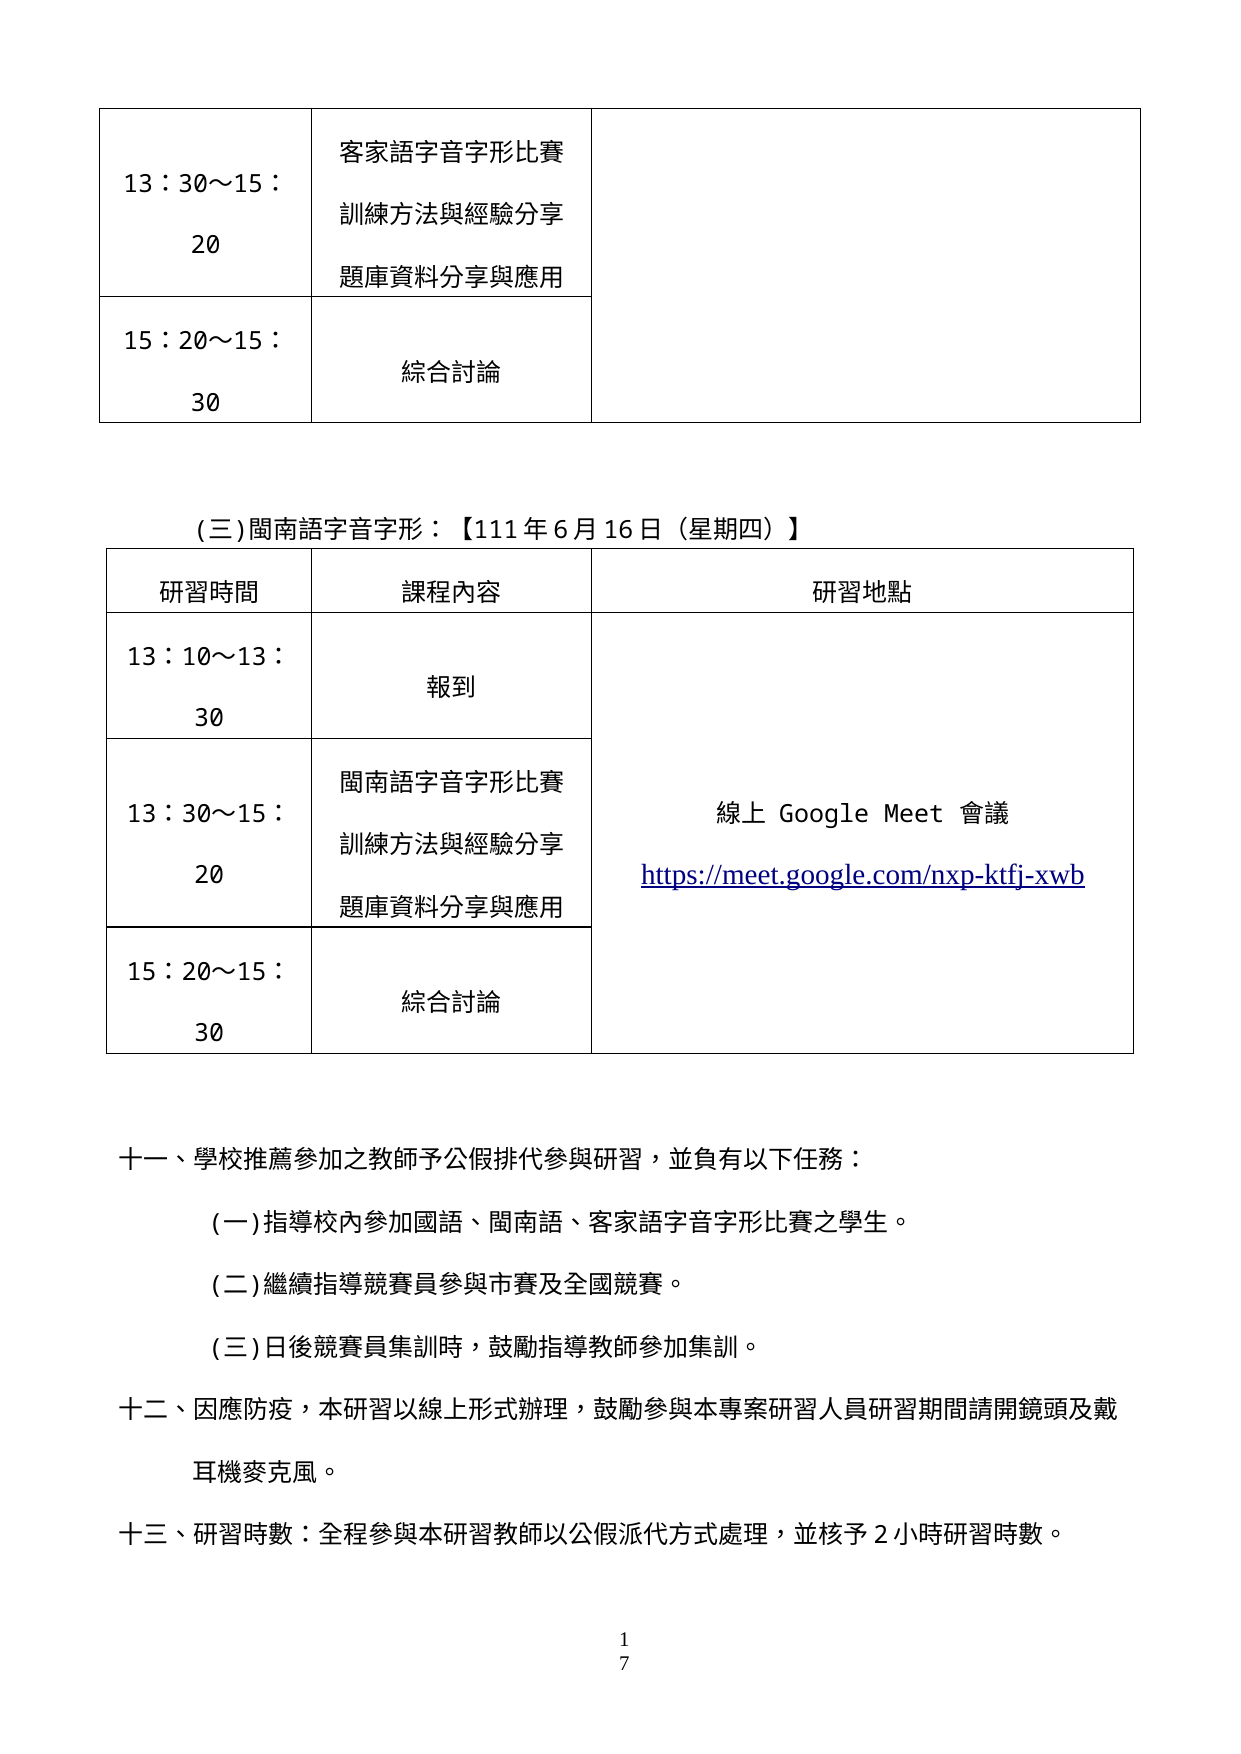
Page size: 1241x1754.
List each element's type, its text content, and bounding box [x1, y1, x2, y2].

table_cell 15：20〜15：30 [107, 928, 311, 1052]
text (三)日後競賽員集訓時，鼓勵指導教師參加集訓。 [118, 1303, 1122, 1366]
table_cell 15：20〜15：30 [100, 297, 311, 422]
table_cell 13：10〜13：30 [107, 613, 311, 738]
table_cell 綜合討論 [312, 928, 591, 1052]
text (二)繼續指導競賽員參與市賽及全國競賽。 [118, 1241, 1122, 1303]
table_cell 客家語字音字形比賽 訓練方法與經驗分享 題庫資料分享與應用 [312, 109, 591, 296]
table_cell 13：30〜15：20 [100, 109, 311, 296]
table_header 研習地點 [592, 549, 1133, 612]
table_cell 報到 [312, 613, 591, 738]
text (一)指導校內參加國語、閩南語、客家語字音字形比賽之學生。 [118, 1178, 1122, 1241]
table_cell 線上 Google Meet 會議 https://meet.google.com/nxp-ktfj-xwb [592, 613, 1133, 1052]
table_cell 13：30〜15：20 [107, 739, 311, 926]
table_header 課程內容 [312, 549, 591, 612]
text 十二、因應防疫，本研習以線上形式辦理，鼓勵參與本專案研習人員研習期間請開鏡頭及戴耳機麥克風。 [118, 1366, 1122, 1491]
text (三)閩南語字音字形：【111年6月16日（星期四）】 [118, 486, 1122, 548]
table_cell 閩南語字音字形比賽 訓練方法與經驗分享 題庫資料分享與應用 [312, 739, 591, 926]
table_header 研習時間 [107, 549, 311, 612]
table_cell 綜合討論 [312, 297, 591, 422]
text 十一、學校推薦參加之教師予公假排代參與研習，並負有以下任務： [118, 1116, 1122, 1178]
table_cell [592, 109, 1140, 422]
text 十三、研習時數：全程參與本研習教師以公假派代方式處理，並核予2小時研習時數。 [118, 1491, 1122, 1553]
